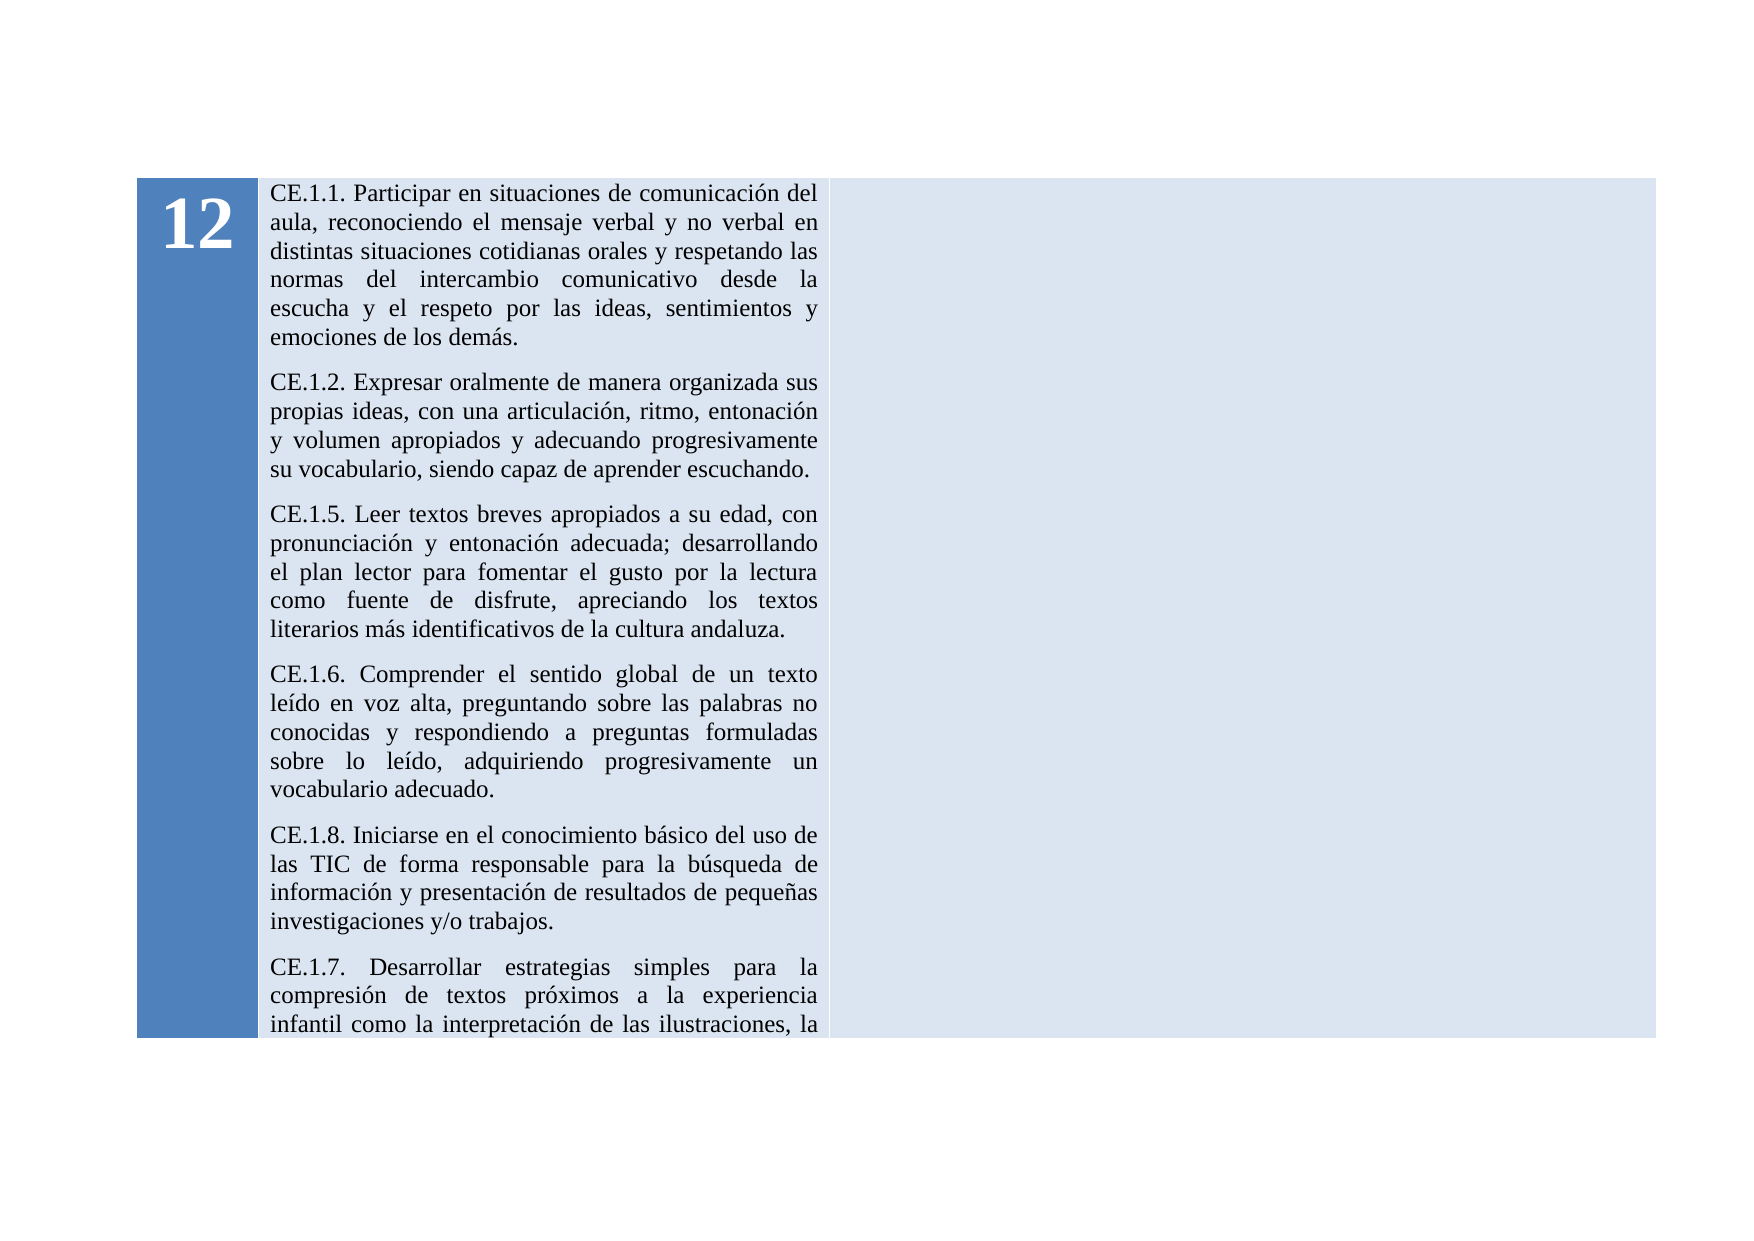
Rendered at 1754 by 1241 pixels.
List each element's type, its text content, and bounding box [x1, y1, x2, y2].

table_cell 12 [137, 178, 258, 1038]
table_cell CE.1.1. Participar en situaciones de comunicación del aula, reconociendo el mensaje verbal y no verbal en distintas situaciones cotidianas orales y respetando las normas del intercambio comunicativo desde la escucha y el respeto por las ideas, sentimientos y emociones de los demás. CE.1.2. Expresar oralmente de manera organizada sus propias ideas, con una articulación, ritmo, entonación y volumen apropiados y adecuando progresivamente su vocabulario, siendo capaz de aprender escuchando. CE.1.5. Leer textos breves apropiados a su edad, con pronunciación y entonación adecuada; desarrollando el plan lector para fomentar el gusto por la lectura como fuente de disfrute, apreciando los textos literarios más identificativos de la cultura andaluza. CE.1.6. Comprender el sentido global de un texto leído en voz alta, preguntando sobre las palabras no conocidas y respondiendo a preguntas formuladas sobre lo leído, adquiriendo progresivamente un vocabulario adecuado. CE.1.8. Iniciarse en el conocimiento básico del uso de las TIC de forma responsable para la búsqueda de información y presentación de resultados de pequeñas investigaciones y/o trabajos. CE.1.7. Desarrollar estrategias simples para la compresión de textos próximos a la experiencia infantil como la interpretación de las ilustraciones, la [259, 178, 829, 1038]
table_cell [830, 178, 1656, 1038]
